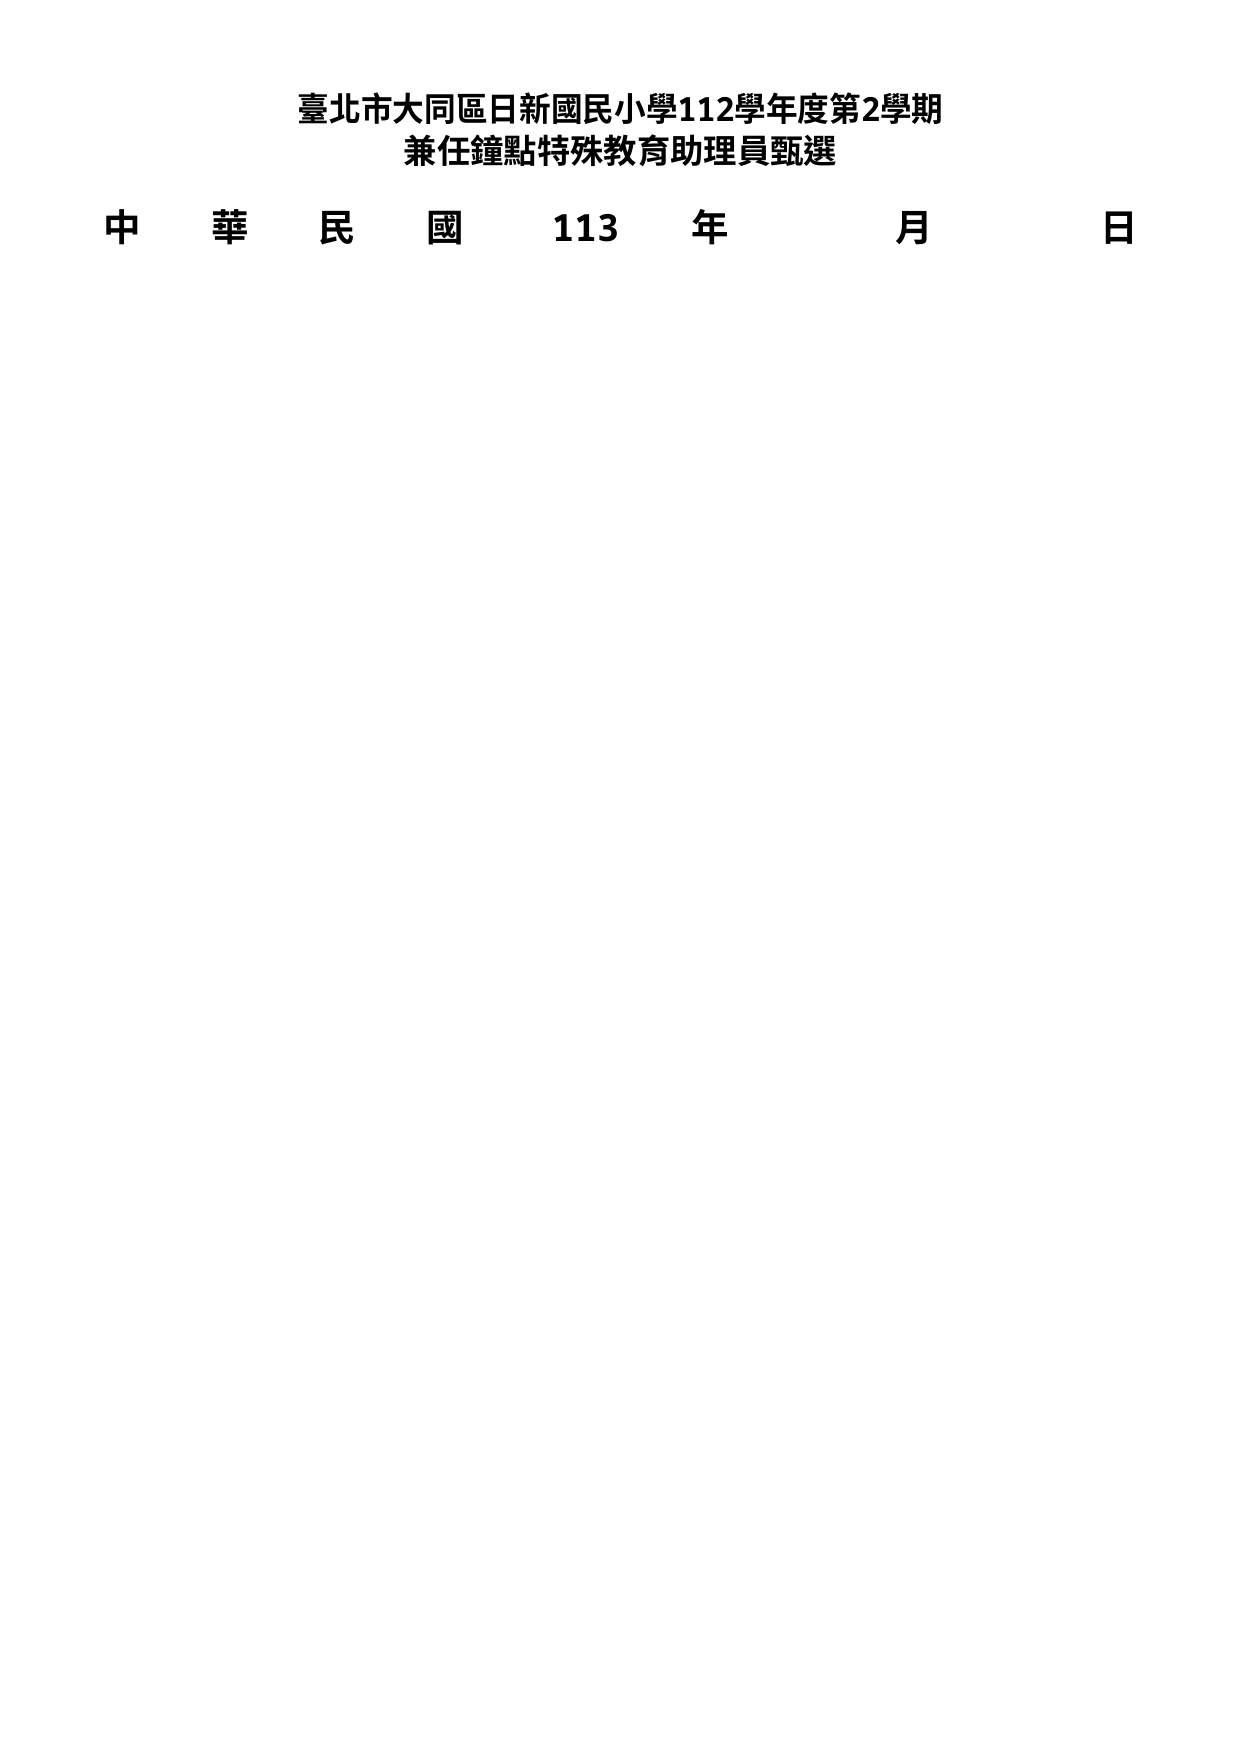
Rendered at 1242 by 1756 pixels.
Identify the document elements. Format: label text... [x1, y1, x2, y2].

text 中 華 民 國 113 年 月 日 [103, 198, 1187, 253]
